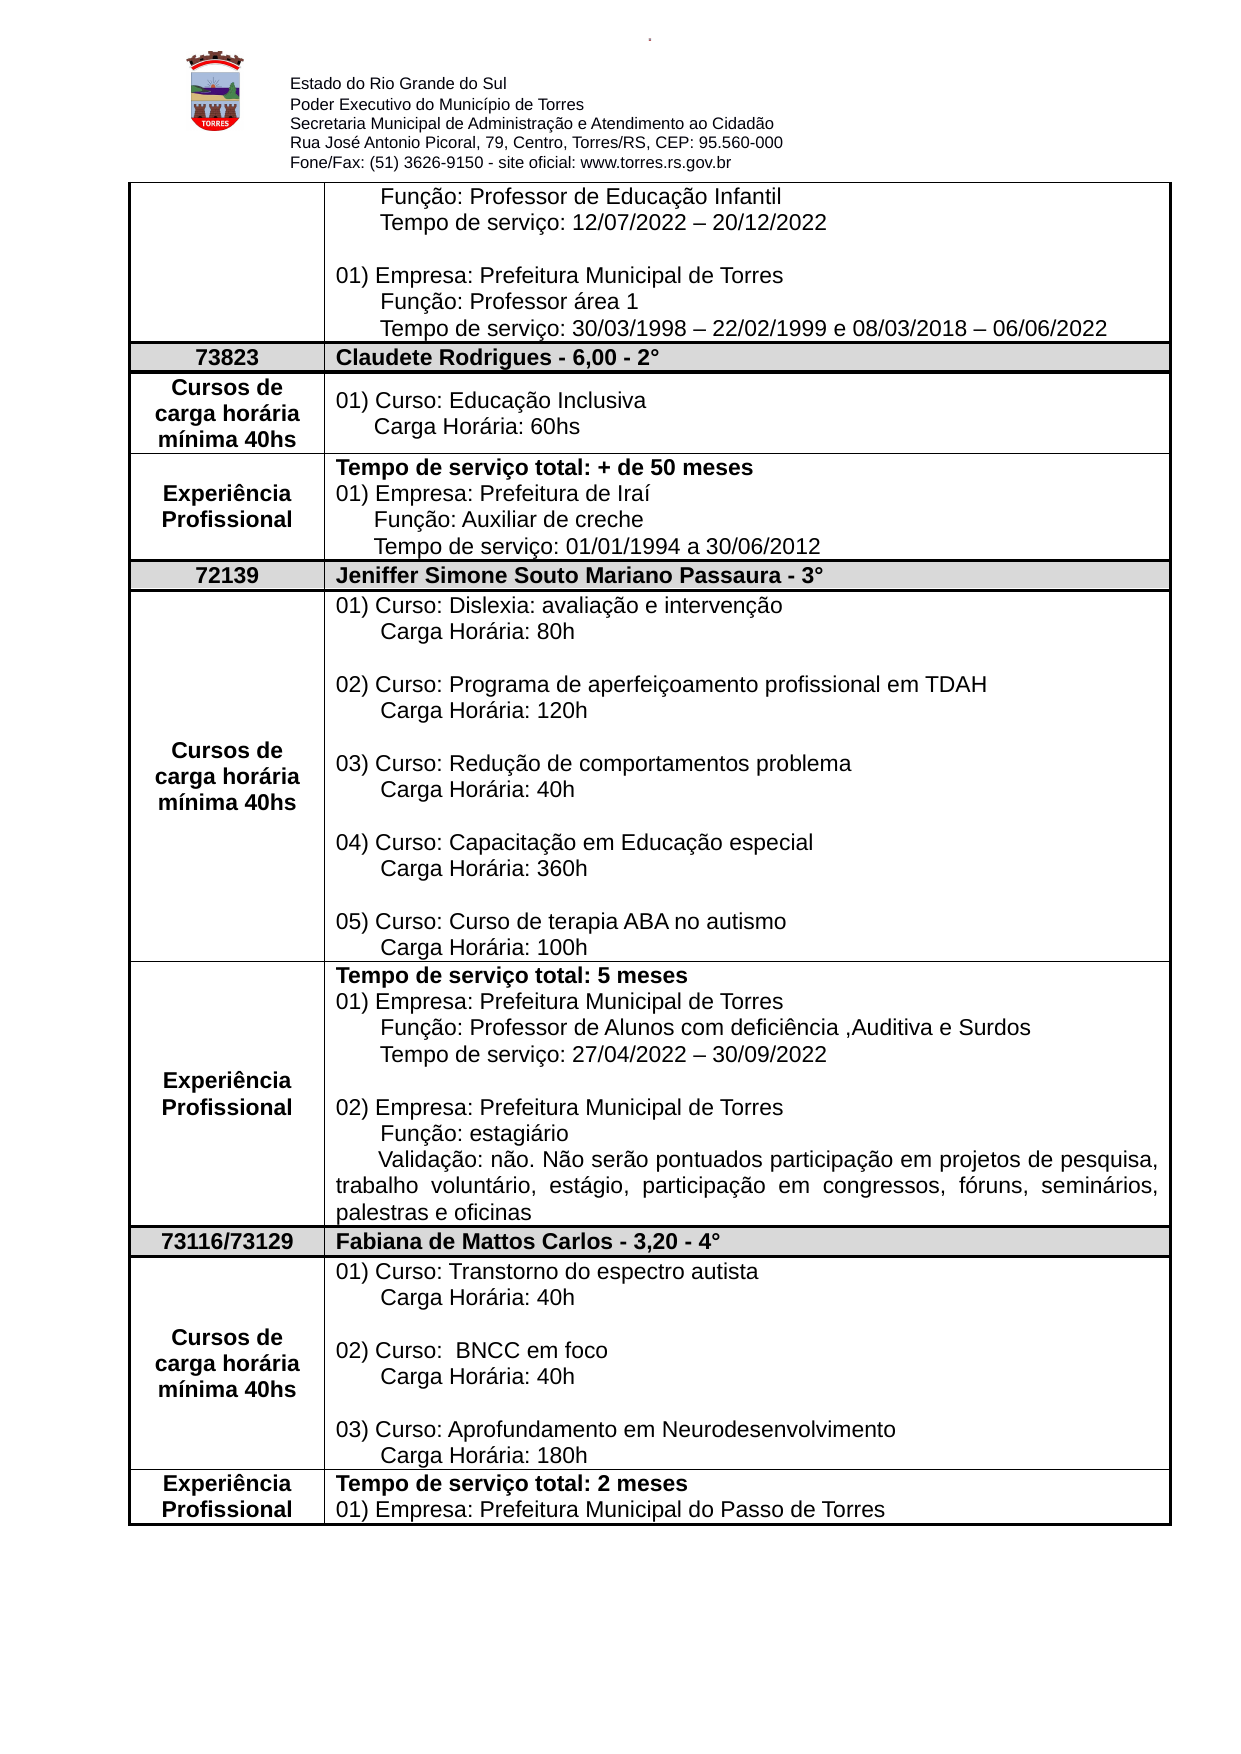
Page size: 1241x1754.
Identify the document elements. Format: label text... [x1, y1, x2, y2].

table_cell Função: Professor de Educação Infantil Tempo de serviço: 12/07/2022 – 20/12/2022 01) Empresa: Prefeitura Municipal de Torres Função: Professor área 1 Tempo de serviço: 30/03/1998 – 22/02/1999 e 08/03/2018 – 06/06/2022 [325, 183, 1169, 341]
table_cell 01) Curso: Educação Inclusiva Carga Horária: 60hs [325, 374, 1169, 453]
table_cell Experiência Profissional [131, 454, 324, 559]
table_cell Cursos de carga horária mínima 40hs [131, 1258, 324, 1469]
table_cell Tempo de serviço total: + de 50 meses 01) Empresa: Prefeitura de Iraí Função: Auxiliar de creche Tempo de serviço: 01/01/1994 a 30/06/2012 [325, 454, 1169, 559]
table_cell 01) Curso: Transtorno do espectro autista Carga Horária: 40h 02) Curso: BNCC em foco Carga Horária: 40h 03) Curso: Aprofundamento em Neurodesenvolvimento Carga Horária: 180h [325, 1258, 1169, 1469]
table_cell Fabiana de Mattos Carlos - 3,20 - 4° [325, 1228, 1169, 1255]
table_cell 01) Curso: Dislexia: avaliação e intervenção Carga Horária: 80h 02) Curso: Programa de aperfeiçoamento profissional em TDAH Carga Horária: 120h 03) Curso: Redução de comportamentos problema Carga Horária: 40h 04) Curso: Capacitação em Educação especial Carga Horária: 360h 05) Curso: Curso de terapia ABA no autismo Carga Horária: 100h [325, 592, 1169, 961]
table_cell Experiência Profissional [131, 962, 324, 1225]
table_cell Jeniffer Simone Souto Mariano Passaura - 3° [325, 562, 1169, 588]
table_cell Tempo de serviço total: 2 meses 01) Empresa: Prefeitura Municipal do Passo de Torres [325, 1470, 1169, 1522]
picture [186, 51, 244, 131]
table_cell Tempo de serviço total: 5 meses 01) Empresa: Prefeitura Municipal de Torres Função: Professor de Alunos com deficiência ,Auditiva e Surdos Tempo de serviço: 27/04/2022 – 30/09/2022 02) Empresa: Prefeitura Municipal de Torres Função: estagiário Validação: não. Não serão pontuados participação em projetos de pesquisa, trabalho voluntário, estágio, participação em congressos, fóruns, seminários, palestras e oficinas [325, 962, 1169, 1225]
table_cell 73823 [131, 344, 324, 370]
table_cell Claudete Rodrigues - 6,00 - 2° [325, 344, 1169, 370]
table_cell Cursos de carga horária mínima 40hs [131, 592, 324, 961]
table_cell 72139 [131, 562, 324, 588]
table_cell [131, 183, 324, 341]
table_cell 73116/73129 [131, 1228, 324, 1255]
table_cell Experiência Profissional [131, 1470, 324, 1522]
table_cell Cursos de carga horária mínima 40hs [131, 374, 324, 453]
